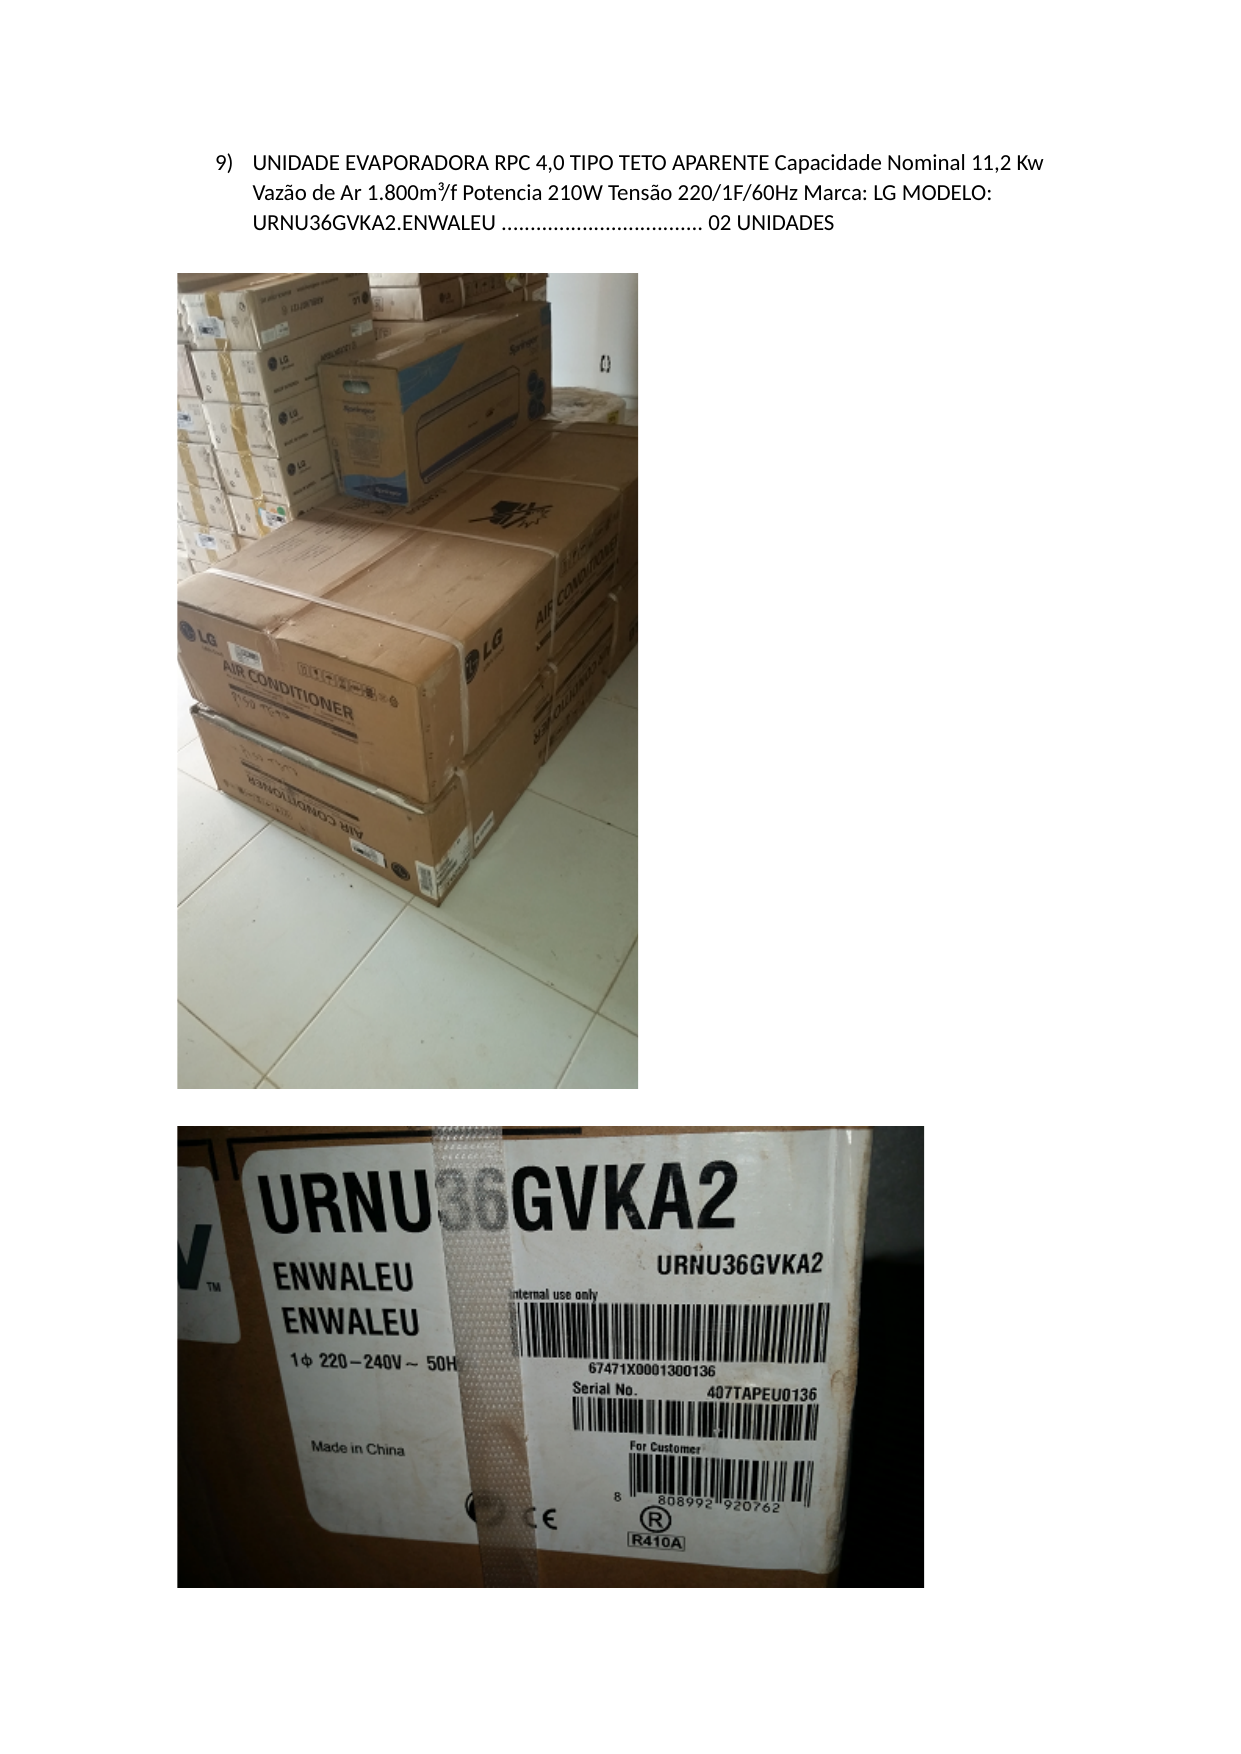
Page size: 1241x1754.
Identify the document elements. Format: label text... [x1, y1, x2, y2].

picture [177, 273, 639, 1089]
picture [177, 1126, 925, 1588]
list UNIDADE EVAPORADORA RPC 4,0 TIPO TETO APARENTE Capacidade Nominal 11,2 Kw Vazão de Ar 1.800m³/f Potencia 210W Tensão 220/1F/60Hz Marca: LG MODELO: URNU36GVKA2.ENWALEU ................................... 02 UNIDADES [215, 148, 1063, 236]
